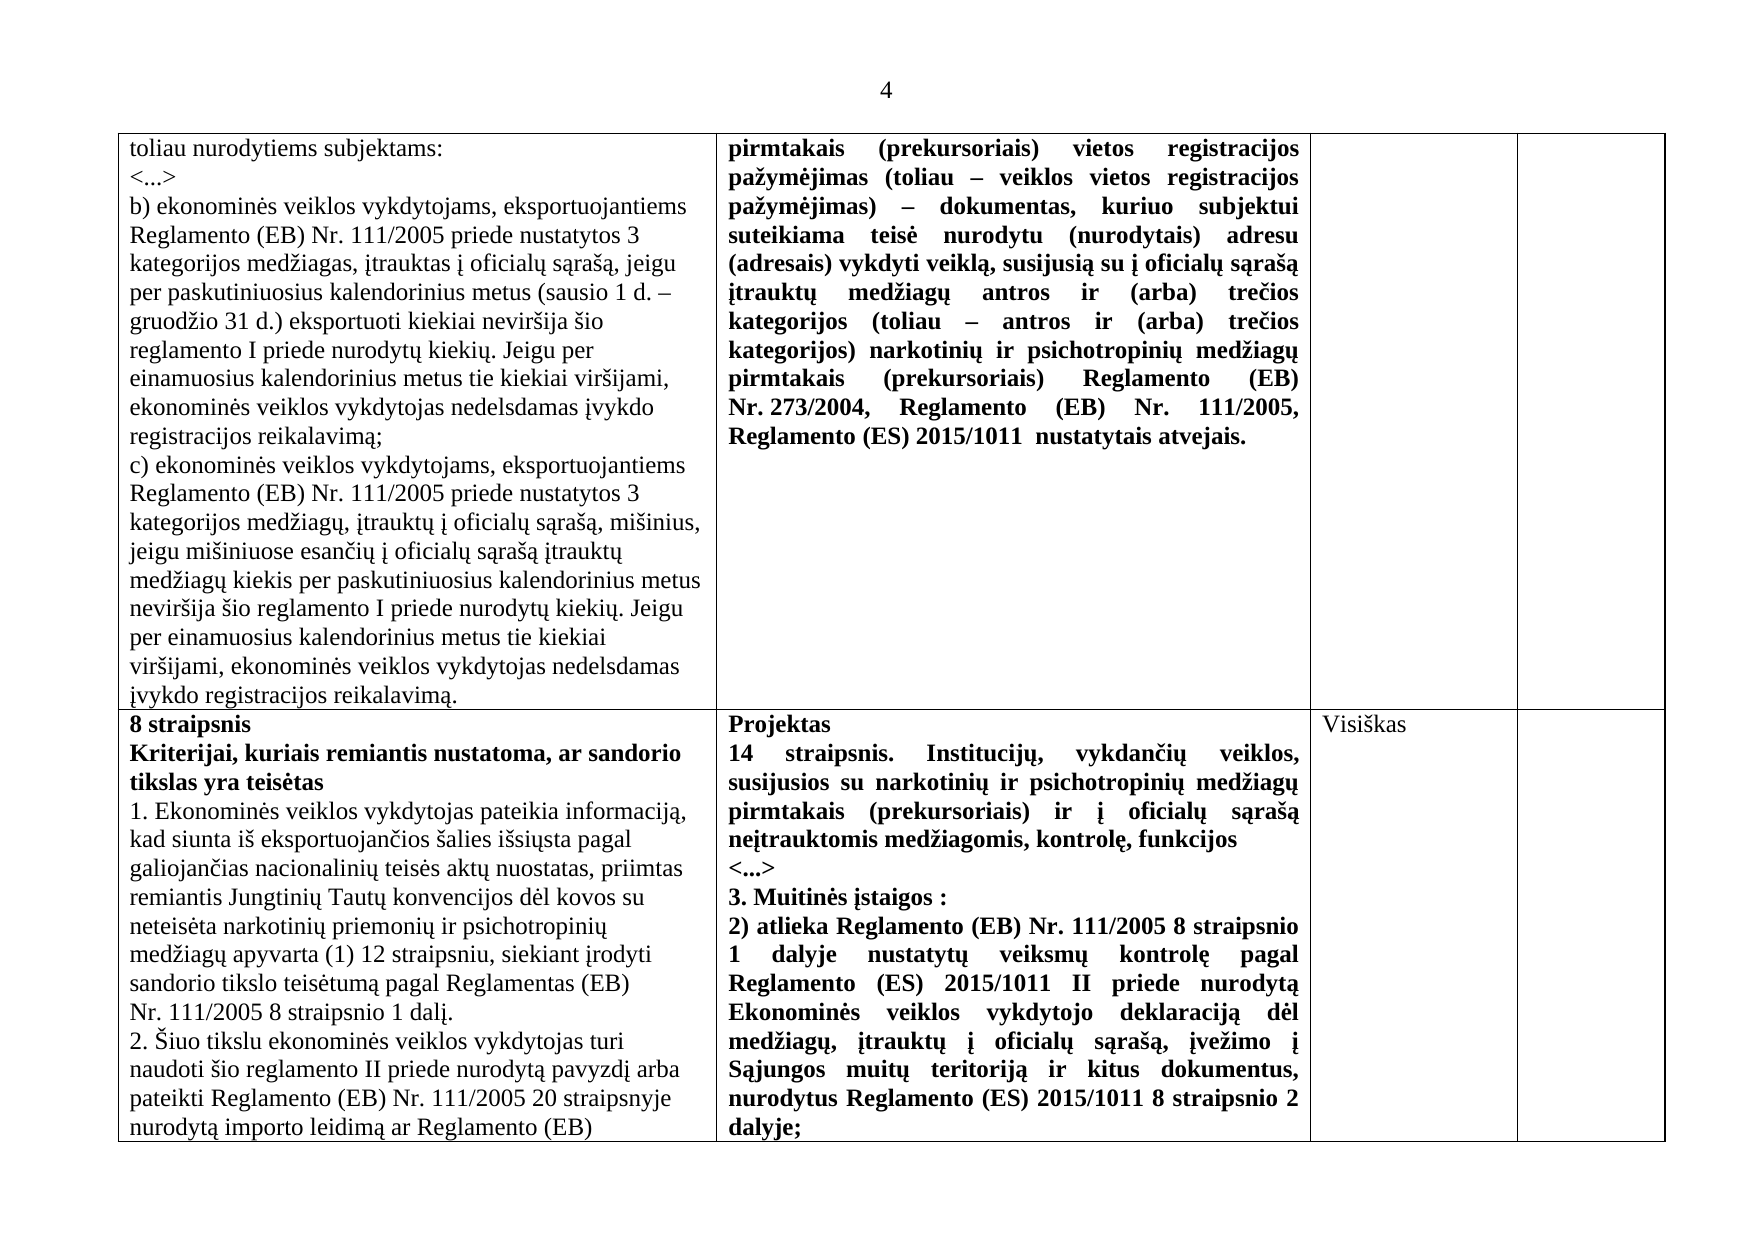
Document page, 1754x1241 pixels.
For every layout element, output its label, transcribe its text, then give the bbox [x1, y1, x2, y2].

table_cell [1518, 134, 1664, 708]
table_cell Projektas 14 straipsnis. Institucijų, vykdančių veiklos, susijusios su narkotinių ir psichotropinių medžiagų pirmtakais (prekursoriais) ir į oficialų sąrašą neįtrauktomis medžiagomis, kontrolę, funkcijos <...> 3. Muitinės įstaigos : 2) atlieka Reglamento (EB) Nr. 111/2005 8 straipsnio 1 dalyje nustatytų veiksmų kontrolę pagal Reglamento (ES) 2015/1011 II priede nurodytą Ekonominės veiklos vykdytojo deklaraciją dėl medžiagų, įtrauktų į oficialų sąrašą, įvežimo į Sąjungos muitų teritoriją ir kitus dokumentus, nurodytus Reglamento (ES) 2015/1011 8 straipsnio 2 dalyje; [717, 710, 1310, 1141]
table_cell 8 straipsnis Kriterijai, kuriais remiantis nustatoma, ar sandorio tikslas yra teisėtas 1. Ekonominės veiklos vykdytojas pateikia informaciją, kad siunta iš eksportuojančios šalies išsiųsta pagal galiojančias nacionalinių teisės aktų nuostatas, priimtas remiantis Jungtinių Tautų konvencijos dėl kovos su neteisėta narkotinių priemonių ir psichotropinių medžiagų apyvarta (1) 12 straipsniu, siekiant įrodyti sandorio tikslo teisėtumą pagal Reglamentas (EB) Nr. 111/2005 8 straipsnio 1 dalį. 2. Šiuo tikslu ekonominės veiklos vykdytojas turi naudoti šio reglamento II priede nurodytą pavyzdį arba pateikti Reglamento (EB) Nr. 111/2005 20 straipsnyje nurodytą importo leidimą ar Reglamento (EB) [119, 710, 716, 1141]
table_cell Visiškas [1311, 710, 1517, 1141]
table_cell toliau nurodytiems subjektams: <...> b) ekonominės veiklos vykdytojams, eksportuojantiems Reglamento (EB) Nr. 111/2005 priede nustatytos 3 kategorijos medžiagas, įtrauktas į oficialų sąrašą, jeigu per paskutiniuosius kalendorinius metus (sausio 1 d. – gruodžio 31 d.) eksportuoti kiekiai neviršija šio reglamento I priede nurodytų kiekių. Jeigu per einamuosius kalendorinius metus tie kiekiai viršijami, ekonominės veiklos vykdytojas nedelsdamas įvykdo registracijos reikalavimą; c) ekonominės veiklos vykdytojams, eksportuojantiems Reglamento (EB) Nr. 111/2005 priede nustatytos 3 kategorijos medžiagų, įtrauktų į oficialų sąrašą, mišinius, jeigu mišiniuose esančių į oficialų sąrašą įtrauktų medžiagų kiekis per paskutiniuosius kalendorinius metus neviršija šio reglamento I priede nurodytų kiekių. Jeigu per einamuosius kalendorinius metus tie kiekiai viršijami, ekonominės veiklos vykdytojas nedelsdamas įvykdo registracijos reikalavimą. [119, 134, 716, 708]
table_cell [1311, 134, 1517, 708]
table_cell [1518, 710, 1664, 1141]
table_cell pirmtakais (prekursoriais) vietos registracijos pažymėjimas (toliau – veiklos vietos registracijos pažymėjimas) – dokumentas, kuriuo subjektui suteikiama teisė nurodytu (nurodytais) adresu (adresais) vykdyti veiklą, susijusią su į oficialų sąrašą įtrauktų medžiagų antros ir (arba) trečios kategorijos (toliau – antros ir (arba) trečios kategorijos) narkotinių ir psichotropinių medžiagų pirmtakais (prekursoriais) Reglamento (EB) Nr. 273/2004, Reglamento (EB) Nr. 111/2005, Reglamento (ES) 2015/1011 nustatytais atvejais. [717, 134, 1310, 708]
